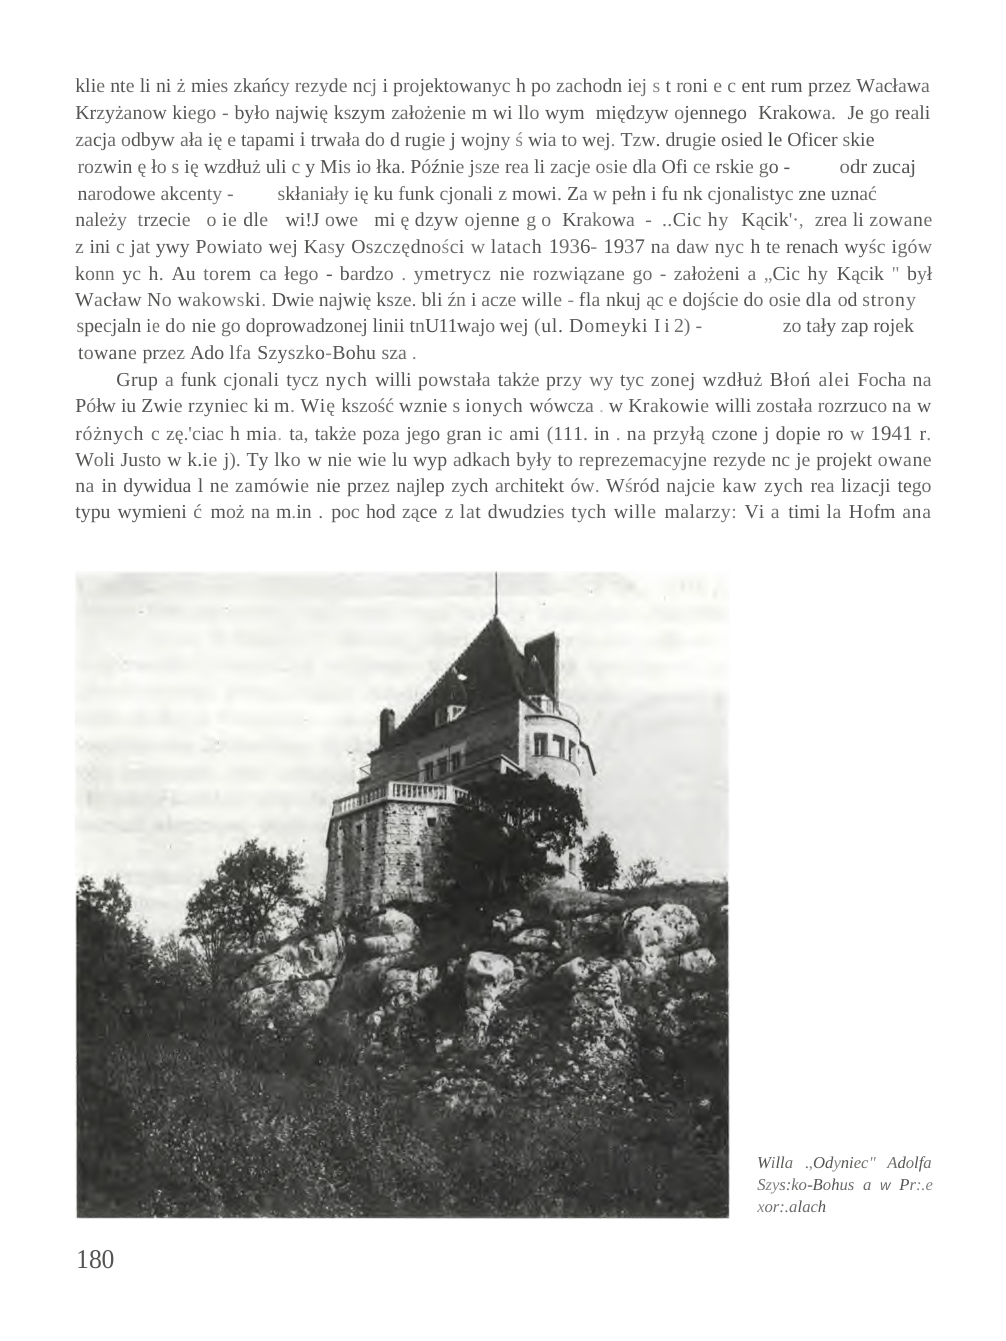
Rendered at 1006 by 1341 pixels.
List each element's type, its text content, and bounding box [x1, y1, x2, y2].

text należy trzecie o ie dle wi!J owe mi ę dzyw ojenne g o Krakowa - ..Cic hy Kącik'·, zrea li zowane z ini c jat ywy Powiato wej Kasy Oszczędności w latach 1936- 1937 na daw nyc h te renach wyśc igów konn yc h. Au torem ca łego - bardzo . ymetrycz nie rozwiązane go - założeni a „Cic hy Kącik " był Wacław No wakowski. Dwie najwię ksze. bli źn i acze wille - fla nkuj ąc e dojście do osie dla od strony [75, 208, 933, 311]
text zo tały zap rojek­ [783, 314, 931, 337]
text Grup a funk cjonali tycz nych willi powstała także przy wy tyc zonej wzdłuż Błoń alei Focha na Półw iu Zwie rzyniec ki m. Wię kszość wznie s ionych wówcza . w Krakowie willi została rozrzuco na w różnych c zę.'ciac h mia. ta, także poza jego gran ic ami (111. in . na przyłą czone j dopie ro w 1941 r. Woli Justo w k.ie j). Ty lko w nie wie lu wyp adkach były to reprezemacyjne rezyde nc je projekt owane na in dywidua l ne zamówie nie przez najlep zych architekt ów. Wśród najcie kaw zych rea lizacji tego typu wymieni ć moż na m.in . poc hod zące z lat dwudzies tych wille malarzy: Vi a timi la Hofm ana przy [75, 368, 932, 526]
text narodowe akcenty - [77, 182, 253, 204]
text rozwin ę ło s ię wzdłuż uli c y Mis io łka. Późnie jsze rea li zacje osie dla Ofi ce rskie go - [77, 155, 816, 178]
text specjaln ie do nie go doprowadzonej linii tnU11wajo wej (ul. Domeyki I i 2) - towane przez Ado lfa Szyszko-Bohu sza . [76, 314, 757, 363]
text skłaniały ię ku funk cjonali z mowi. Za w pełn i fu nk cjonalistyc zne uznać [277, 182, 932, 204]
text Willa .,Odyniec" Adolfa Szys:ko-Bohus a w Pr:.e­ xor:.alach [757, 1153, 933, 1216]
text 180 [76, 1243, 116, 1274]
text odr zucaj ąc [839, 155, 933, 180]
text klie nte li ni ż mies zkańcy rezyde ncj i projektowanyc h po zachodn iej s t roni e c ent rum przez Wacława Krzyżanow kiego - było najwię kszym założenie m wi llo wym międzyw ojennego Krakowa. Je go reali zacja odbyw ała ię e tapami i trwała do d rugie j wojny ś wia to wej. Tzw. drugie osied le Oficer skie [75, 74, 931, 151]
